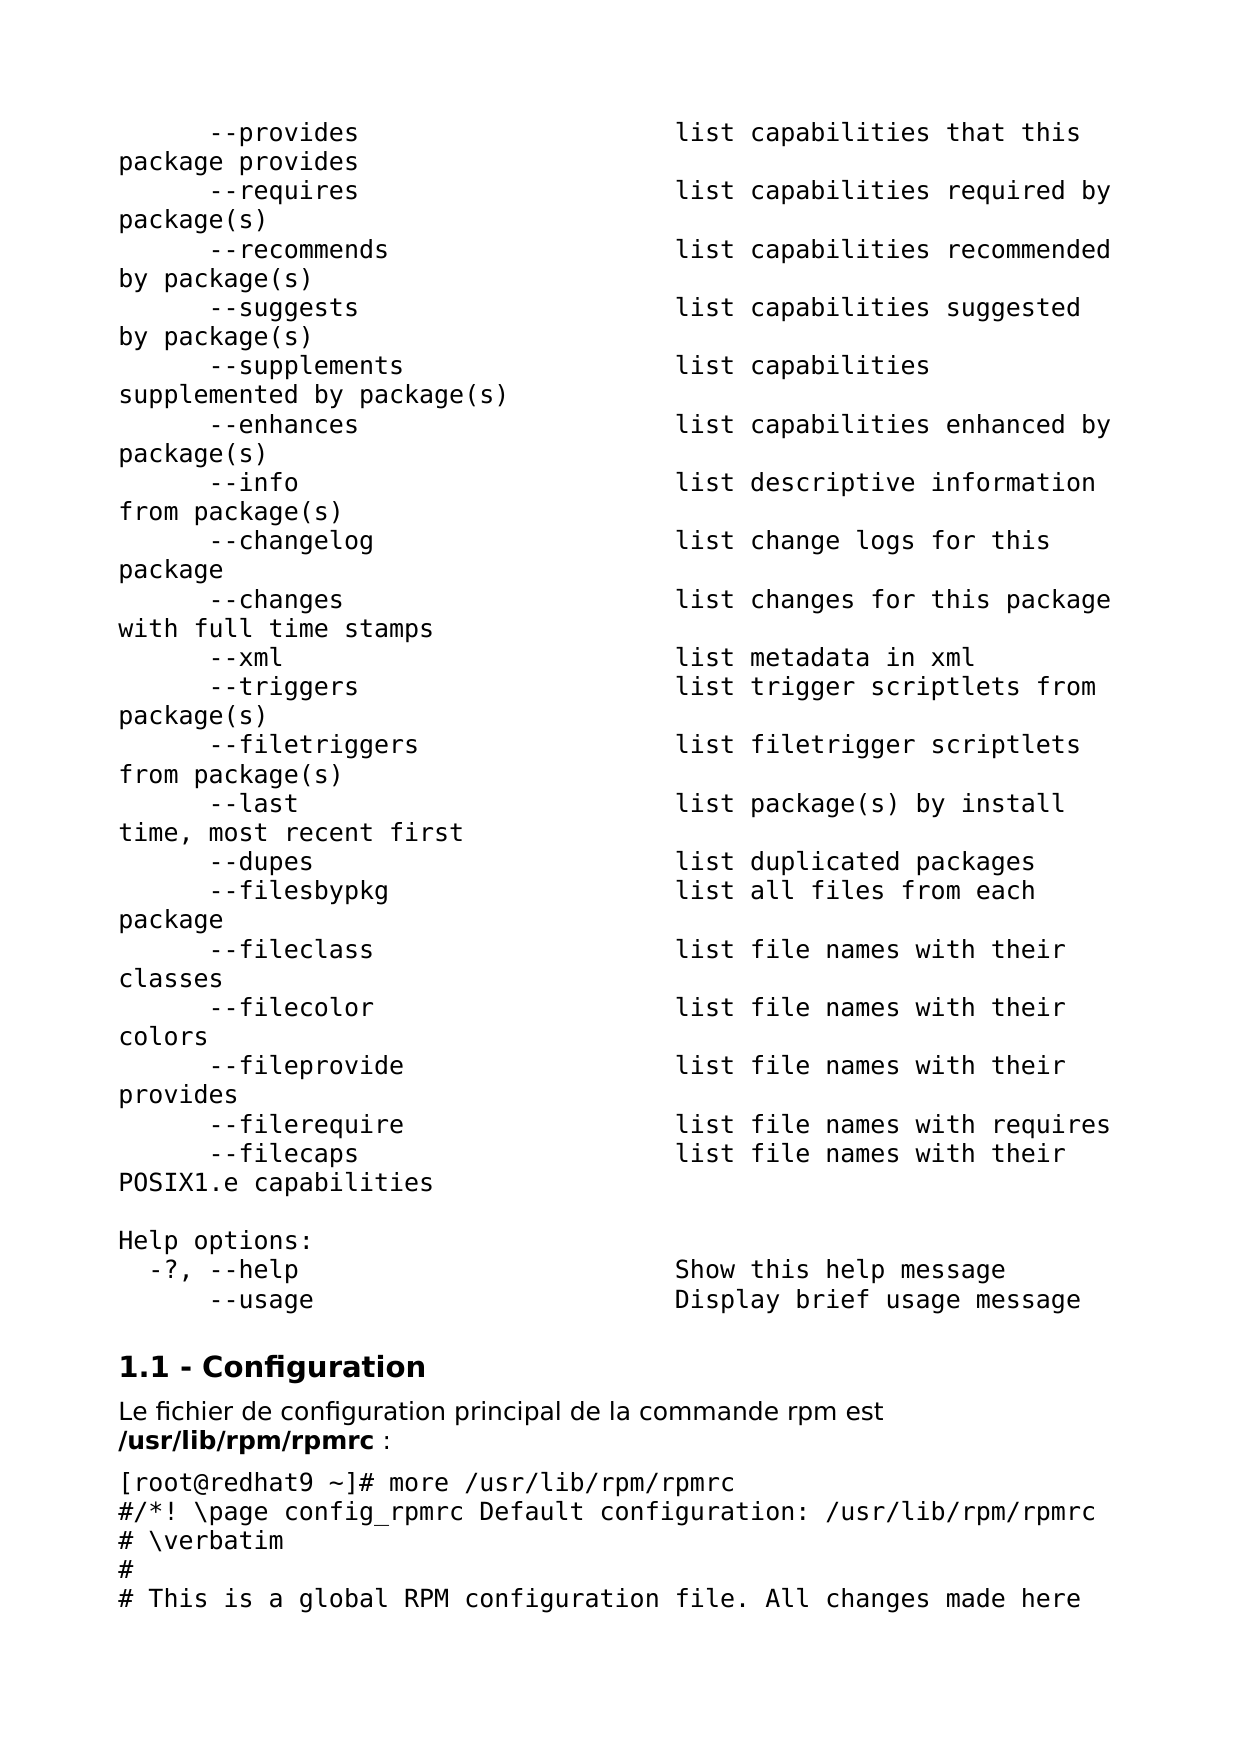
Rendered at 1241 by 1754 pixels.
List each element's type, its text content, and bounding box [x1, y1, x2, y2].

text Le fichier de configuration principal de la commande rpm est /usr/lib/rpm/rpmrc : [118, 1397, 1122, 1456]
subtitle 1.1 - Configuration [118, 1351, 1122, 1385]
text --provides list capabilities that this package provides --requires list capabilities required by package(s) --recommends list capabilities recommended by package(s) --suggests list capabilities suggested by package(s) --supplements list capabilities supplemented by package(s) --enhances list capabilities enhanced by package(s) --info list descriptive information from package(s) --changelog list change logs for this package --changes list changes for this package with full time stamps --xml list metadata in xml --triggers list trigger scriptlets from package(s) --filetriggers list filetrigger scriptlets from package(s) --last list package(s) by install time, most recent first --dupes list duplicated packages --filesbypkg list all files from each package --fileclass list file names with their classes --filecolor list file names with their colors --fileprovide list file names with their provides --filerequire list file names with requires --filecaps list file names with their POSIX1.e capabilities Help options: -?, --help Show this help message --usage Display brief usage message [118, 118, 1122, 1314]
text [root@redhat9 ~]# more /usr/lib/rpm/rpmrc #/*! \page config_rpmrc Default configuration: /usr/lib/rpm/rpmrc # \verbatim # # This is a global RPM configuration file. All changes made here [118, 1468, 1122, 1614]
